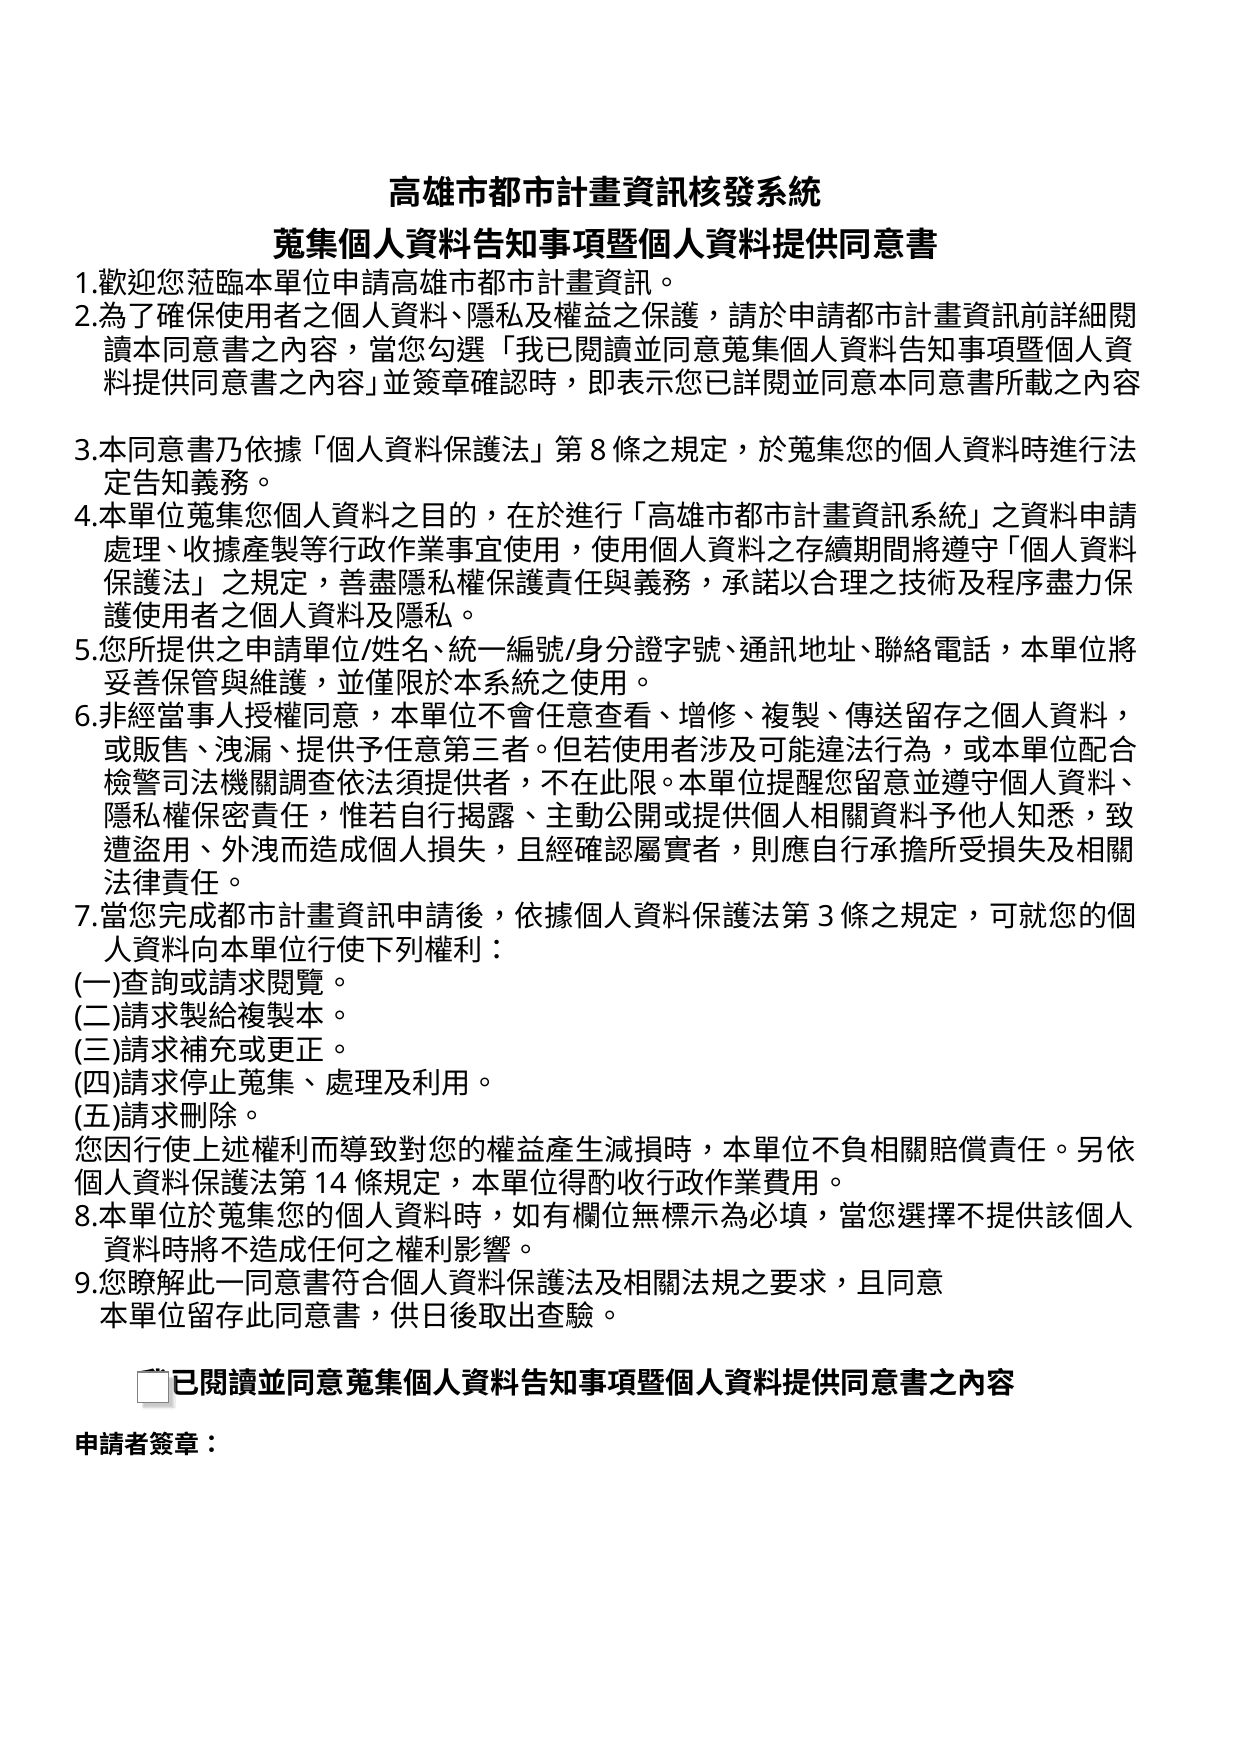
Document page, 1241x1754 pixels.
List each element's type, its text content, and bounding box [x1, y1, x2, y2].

text 您因行使上述權利而導致對您的權益產生減損時，本單位不負相關賠償責任。另依個人資料保護法第14 條規定，本單位得酌收行政作業費用。 [74, 1133, 1137, 1200]
text (一)查詢或請求閱覽。 [74, 967, 1137, 1000]
text (四)請求停止蒐集、處理及利用。 [74, 1067, 1137, 1100]
text (五)請求刪除。 [74, 1100, 1137, 1133]
text 蒐集個人資料告知事項暨個人資料提供同意書 [74, 214, 1137, 267]
text 3.本同意書乃依據「個人資料保護法」第8條之規定，於蒐集您的個人資料時進行法定告知義務。 [74, 433, 1137, 500]
text 本單位留存此同意書，供日後取出查驗。 [99, 1300, 1137, 1333]
text 6.非經當事人授權同意，本單位不會任意查看、增修、複製、傳送留存之個人資料，或販售、洩漏、提供予任意第三者。但若使用者涉及可能違法行為，或本單位配合檢警司法機關調查依法須提供者，不在此限。本單位提醒您留意並遵守個人資料、隱私權保密責任，惟若自行揭露、主動公開或提供個人相關資料予他人知悉，致遭盜用、外洩而造成個人損失，且經確認屬實者，則應自行承擔所受損失及相關法律責任。 [74, 700, 1137, 900]
text 8.本單位於蒐集您的個人資料時，如有欄位無標示為必填，當您選擇不提供該個人資料時將不造成任何之權利影響。 [74, 1200, 1137, 1267]
text 9.您瞭解此一同意書符合個人資料保護法及相關法規之要求，且同意 [74, 1267, 1137, 1300]
text 5.您所提供之申請單位/姓名、統一編號/身分證字號、通訊地址、聯絡電話，本單位將妥善保管與維護，並僅限於本系統之使用。 [74, 633, 1137, 700]
text 1.歡迎您蒞臨本單位申請高雄市都市計畫資訊。 [74, 267, 1137, 300]
text 高雄市都市計畫資訊核發系統 [74, 162, 1137, 214]
text 7.當您完成都市計畫資訊申請後，依據個人資料保護法第3條之規定，可就您的個人資料向本單位行使下列權利： [74, 900, 1137, 967]
text 4.本單位蒐集您個人資料之目的，在於進行「高雄市都市計畫資訊系統」之資料申請處理、收據產製等行政作業事宜使用，使用個人資料之存續期間將遵守「個人資料保護法」之規定，善盡隱私權保護責任與義務，承諾以合理之技術及程序盡力保護使用者之個人資料及隱私。 [74, 500, 1137, 633]
text 我已閱讀並同意蒐集個人資料告知事項暨個人資料提供同意書之內容 [74, 1367, 1137, 1400]
text 申請者簽章： [74, 1433, 1137, 1458]
text 2.為了確保使用者之個人資料、隱私及權益之保護，請於申請都市計畫資訊前詳細閱讀本同意書之內容，當您勾選「我已閱讀並同意蒐集個人資料告知事項暨個人資料提供同意書之內容」並簽章確認時，即表示您已詳閱並同意本同意書所載之內容。 [74, 300, 1137, 433]
text (三)請求補充或更正。 [74, 1033, 1137, 1067]
text (二)請求製給複製本。 [74, 1000, 1137, 1033]
